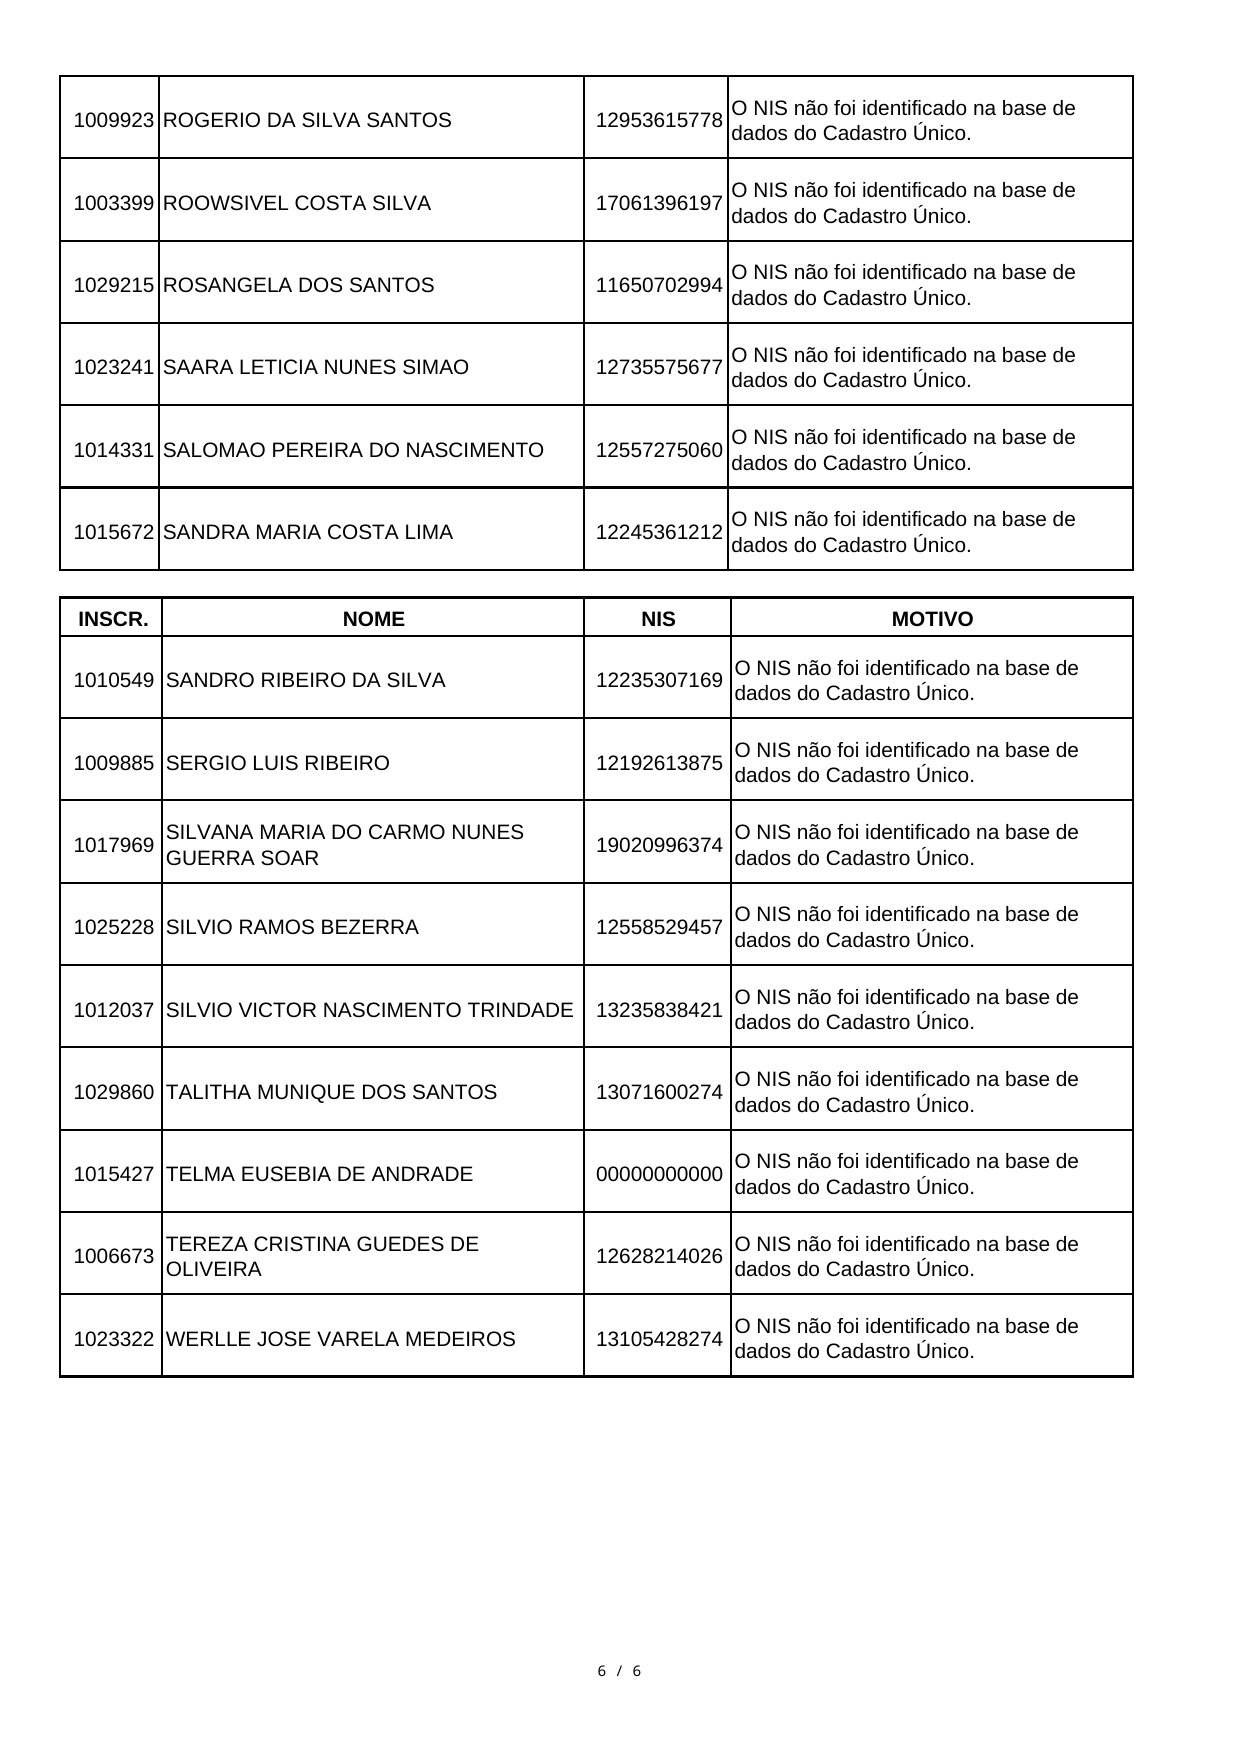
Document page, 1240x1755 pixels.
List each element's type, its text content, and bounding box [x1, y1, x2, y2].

table_cell 1029215 [61, 242, 158, 322]
table_cell 1023241 [61, 324, 158, 404]
table_header INSCR. [61, 599, 161, 635]
table_cell WERLLE JOSE VARELA MEDEIROS [163, 1295, 583, 1375]
table_cell O NIS não foi identificado na base de dados do Cadastro Único. [729, 159, 1132, 239]
table_cell SANDRO RIBEIRO DA SILVA [163, 637, 583, 717]
table_cell ROGERIO DA SILVA SANTOS [160, 77, 583, 157]
table_cell 1015427 [61, 1131, 161, 1211]
table_cell TELMA EUSEBIA DE ANDRADE [163, 1131, 583, 1211]
table_cell SANDRA MARIA COSTA LIMA [160, 489, 583, 569]
table_cell 1009885 [61, 719, 161, 799]
table_cell 12192613875 [585, 719, 730, 799]
table_cell O NIS não foi identificado na base de dados do Cadastro Único. [729, 242, 1132, 322]
table_cell ROSANGELA DOS SANTOS [160, 242, 583, 322]
table_cell TEREZA CRISTINA GUEDES DE OLIVEIRA [163, 1213, 583, 1293]
table_cell ROOWSIVEL COSTA SILVA [160, 159, 583, 239]
table_cell 1014331 [61, 406, 158, 486]
table_cell O NIS não foi identificado na base de dados do Cadastro Único. [732, 637, 1132, 717]
table_cell O NIS não foi identificado na base de dados do Cadastro Único. [732, 1048, 1132, 1128]
table_cell SAARA LETICIA NUNES SIMAO [160, 324, 583, 404]
table_cell O NIS não foi identificado na base de dados do Cadastro Único. [732, 719, 1132, 799]
table_cell 1009923 [61, 77, 158, 157]
table_cell 11650702994 [585, 242, 727, 322]
table_cell O NIS não foi identificado na base de dados do Cadastro Único. [729, 489, 1132, 569]
table_cell 1010549 [61, 637, 161, 717]
table_header NOME [163, 599, 583, 635]
table_cell O NIS não foi identificado na base de dados do Cadastro Único. [732, 1131, 1132, 1211]
table_header NIS [585, 599, 730, 635]
table_cell 12235307169 [585, 637, 730, 717]
table_cell 1012037 [61, 966, 161, 1046]
table_cell 1017969 [61, 801, 161, 882]
table_cell 12557275060 [585, 406, 727, 486]
table_cell 13071600274 [585, 1048, 730, 1128]
table_cell 00000000000 [585, 1131, 730, 1211]
table_cell 12558529457 [585, 884, 730, 964]
table_cell SALOMAO PEREIRA DO NASCIMENTO [160, 406, 583, 486]
table_cell 1023322 [61, 1295, 161, 1375]
table_header MOTIVO [732, 599, 1132, 635]
table_cell 1029860 [61, 1048, 161, 1128]
table_cell 1006673 [61, 1213, 161, 1293]
table_cell 12953615778 [585, 77, 727, 157]
table_cell 13105428274 [585, 1295, 730, 1375]
table_cell SERGIO LUIS RIBEIRO [163, 719, 583, 799]
table_cell O NIS não foi identificado na base de dados do Cadastro Único. [732, 884, 1132, 964]
table_cell 1015672 [61, 489, 158, 569]
table_cell 1003399 [61, 159, 158, 239]
table_cell TALITHA MUNIQUE DOS SANTOS [163, 1048, 583, 1128]
table_cell 12735575677 [585, 324, 727, 404]
table_cell 12245361212 [585, 489, 727, 569]
table_cell O NIS não foi identificado na base de dados do Cadastro Único. [729, 324, 1132, 404]
table_cell O NIS não foi identificado na base de dados do Cadastro Único. [732, 1213, 1132, 1293]
table_cell O NIS não foi identificado na base de dados do Cadastro Único. [729, 77, 1132, 157]
table_cell 19020996374 [585, 801, 730, 882]
table_cell SILVIO RAMOS BEZERRA [163, 884, 583, 964]
table_cell 13235838421 [585, 966, 730, 1046]
table_cell O NIS não foi identificado na base de dados do Cadastro Único. [729, 406, 1132, 486]
table_cell SILVIO VICTOR NASCIMENTO TRINDADE [163, 966, 583, 1046]
table_cell 12628214026 [585, 1213, 730, 1293]
table_cell O NIS não foi identificado na base de dados do Cadastro Único. [732, 801, 1132, 882]
table_cell 1025228 [61, 884, 161, 964]
table_cell O NIS não foi identificado na base de dados do Cadastro Único. [732, 966, 1132, 1046]
table_cell 17061396197 [585, 159, 727, 239]
table_cell SILVANA MARIA DO CARMO NUNES GUERRA SOAR [163, 801, 583, 882]
table_cell O NIS não foi identificado na base de dados do Cadastro Único. [732, 1295, 1132, 1375]
